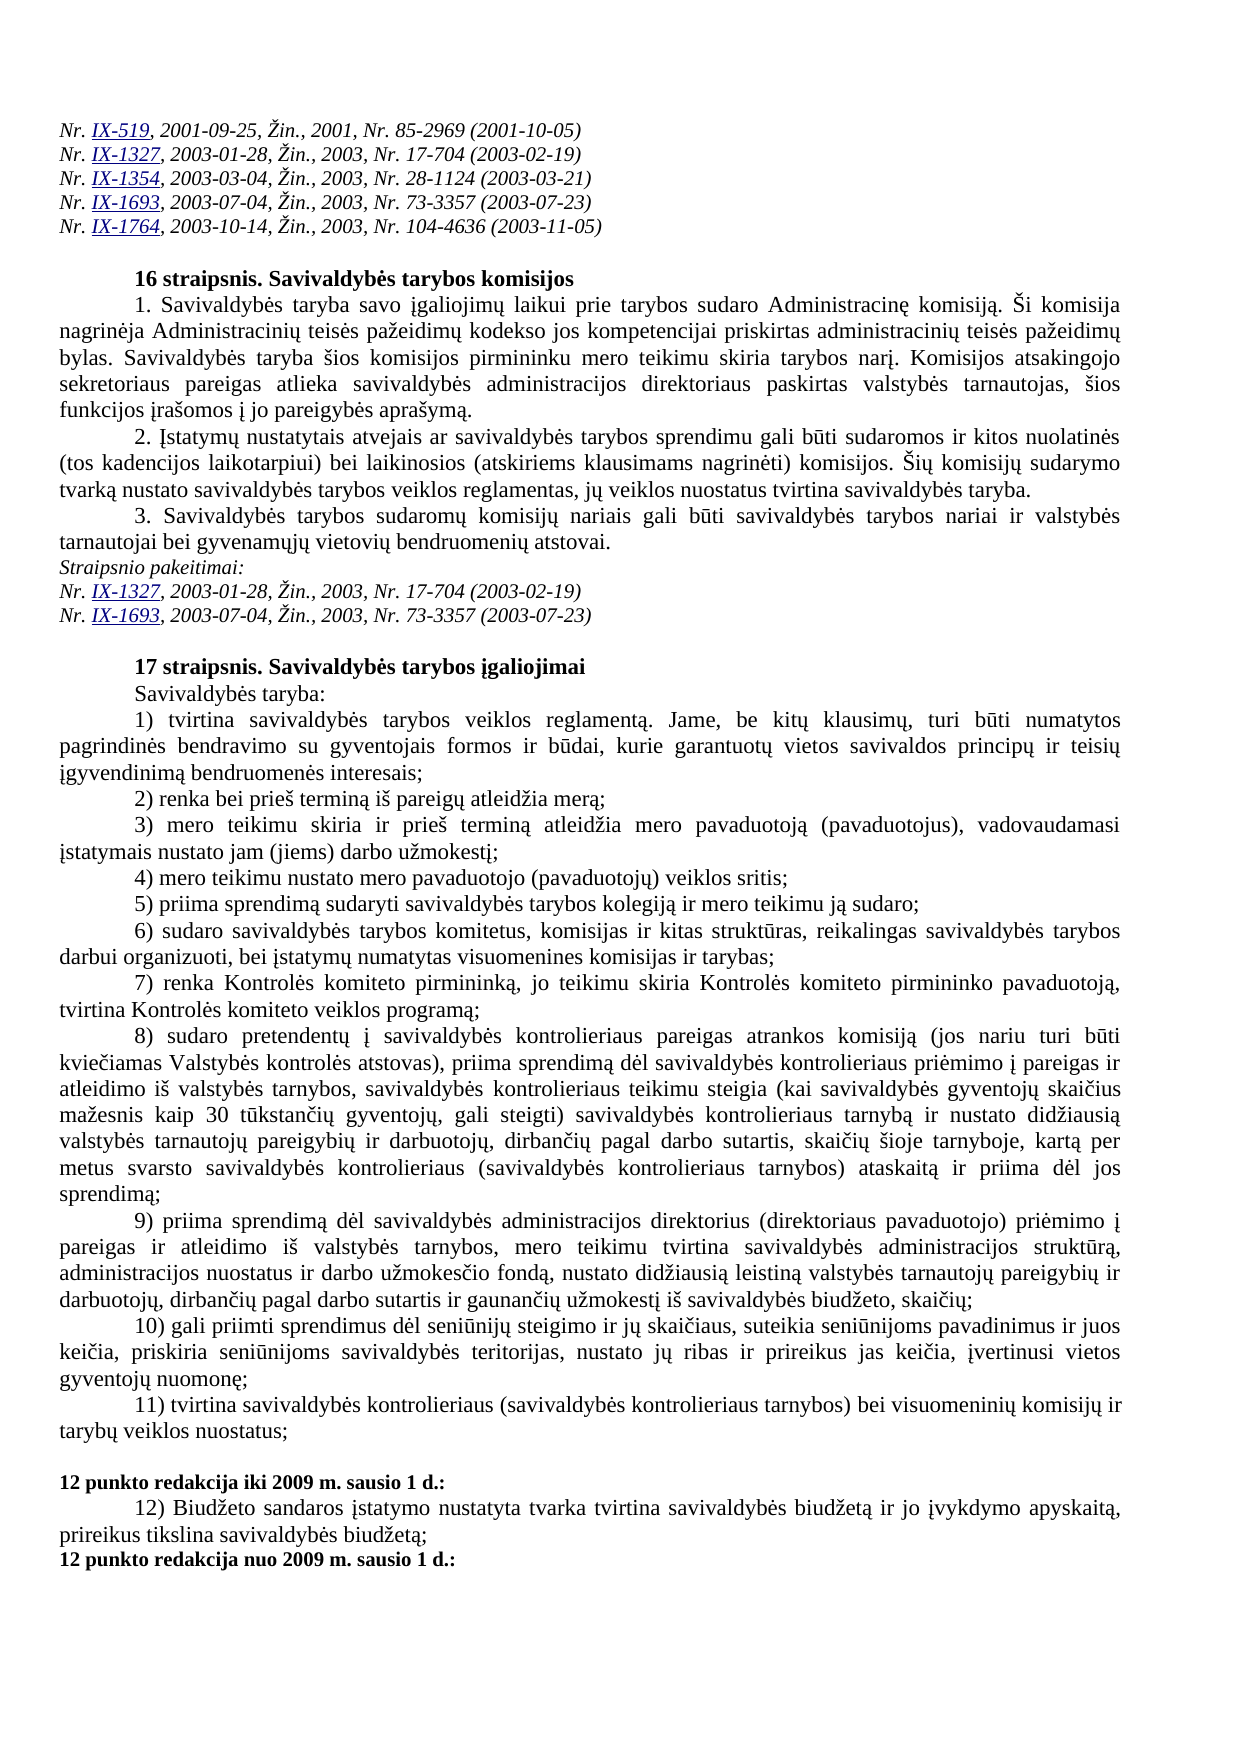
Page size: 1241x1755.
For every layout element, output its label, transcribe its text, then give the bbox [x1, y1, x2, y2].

text 9) priima sprendimą dėl savivaldybės administracijos direktorius (direktoriaus pavaduotojo) priėmimo į pareigas ir atleidimo iš valstybės tarnybos, mero teikimu tvirtina savivaldybės administracijos struktūrą, administracijos nuostatus ir darbo užmokesčio fondą, nustato didžiausią leistiną valstybės tarnautojų pareigybių ir darbuotojų, dirbančių pagal darbo sutartis ir gaunančių užmokestį iš savivaldybės biudžeto, skaičių; [59, 1207, 1122, 1312]
text 2. Įstatymų nustatytais atvejais ar savivaldybės tarybos sprendimu gali būti sudaromos ir kitos nuolatinės (tos kadencijos laikotarpiui) bei laikinosios (atskiriems klausimams nagrinėti) komisijos. Šių komisijų sudarymo tvarką nustato savivaldybės tarybos veiklos reglamentas, jų veiklos nuostatus tvirtina savivaldybės taryba. [59, 423, 1122, 502]
text Nr. IX-1327, 2003-01-28, Žin., 2003, Nr. 17-704 (2003-02-19) [59, 142, 1122, 166]
text 1) tvirtina savivaldybės tarybos veiklos reglamentą. Jame, be kitų klausimų, turi būti numatytos pagrindinės bendravimo su gyventojais formos ir būdai, kurie garantuotų vietos savivaldos principų ir teisių įgyvendinimą bendruomenės interesais; [59, 706, 1122, 785]
text 12 punkto redakcija iki 2009 m. sausio 1 d.: [59, 1470, 1122, 1494]
text 6) sudaro savivaldybės tarybos komitetus, komisijas ir kitas struktūras, reikalingas savivaldybės tarybos darbui organizuoti, bei įstatymų numatytas visuomenines komisijas ir tarybas; [59, 917, 1122, 969]
text 3. Savivaldybės tarybos sudaromų komisijų nariais gali būti savivaldybės tarybos nariai ir valstybės tarnautojai bei gyvenamųjų vietovių bendruomenių atstovai. [59, 502, 1122, 555]
text 3) mero teikimu skiria ir prieš terminą atleidžia mero pavaduotoją (pavaduotojus), vadovaudamasi įstatymais nustato jam (jiems) darbo užmokestį; [59, 811, 1122, 864]
text 12) Biudžeto sandaros įstatymo nustatyta tvarka tvirtina savivaldybės biudžetą ir jo įvykdymo apyskaitą, prireikus tikslina savivaldybės biudžetą; [59, 1494, 1122, 1547]
text 8) sudaro pretendentų į savivaldybės kontrolieriaus pareigas atrankos komisiją (jos nariu turi būti kviečiamas Valstybės kontrolės atstovas), priima sprendimą dėl savivaldybės kontrolieriaus priėmimo į pareigas ir atleidimo iš valstybės tarnybos, savivaldybės kontrolieriaus teikimu steigia (kai savivaldybės gyventojų skaičius mažesnis kaip 30 tūkstančių gyventojų, gali steigti) savivaldybės kontrolieriaus tarnybą ir nustato didžiausią valstybės tarnautojų pareigybių ir darbuotojų, dirbančių pagal darbo sutartis, skaičių šioje tarnyboje, kartą per metus svarsto savivaldybės kontrolieriaus (savivaldybės kontrolieriaus tarnybos) ataskaitą ir priima dėl jos sprendimą; [59, 1022, 1122, 1207]
text 7) renka Kontrolės komiteto pirmininką, jo teikimu skiria Kontrolės komiteto pirmininko pavaduotoją, tvirtina Kontrolės komiteto veiklos programą; [59, 969, 1122, 1022]
text Nr. IX-519, 2001-09-25, Žin., 2001, Nr. 85-2969 (2001-10-05) [59, 118, 1122, 142]
text Straipsnio pakeitimai: [59, 555, 1122, 579]
text Nr. IX-1354, 2003-03-04, Žin., 2003, Nr. 28-1124 (2003-03-21) [59, 166, 1122, 190]
text 16 straipsnis. Savivaldybės tarybos komisijos [59, 265, 1122, 291]
text Nr. IX-1764, 2003-10-14, Žin., 2003, Nr. 104-4636 (2003-11-05) [59, 214, 1122, 238]
text Savivaldybės taryba: [59, 679, 1122, 706]
text 17 straipsnis. Savivaldybės tarybos įgaliojimai [59, 653, 1122, 679]
text 5) priima sprendimą sudaryti savivaldybės tarybos kolegiją ir mero teikimu ją sudaro; [59, 890, 1122, 917]
text Nr. IX-1693, 2003-07-04, Žin., 2003, Nr. 73-3357 (2003-07-23) [59, 190, 1122, 214]
text 1. Savivaldybės taryba savo įgaliojimų laikui prie tarybos sudaro Administracinę komisiją. Ši komisija nagrinėja Administracinių teisės pažeidimų kodekso jos kompetencijai priskirtas administracinių teisės pažeidimų bylas. Savivaldybės taryba šios komisijos pirmininku mero teikimu skiria tarybos narį. Komisijos atsakingojo sekretoriaus pareigas atlieka savivaldybės administracijos direktoriaus paskirtas valstybės tarnautojas, šios funkcijos įrašomos į jo pareigybės aprašymą. [59, 291, 1122, 423]
text 10) gali priimti sprendimus dėl seniūnijų steigimo ir jų skaičiaus, suteikia seniūnijoms pavadinimus ir juos keičia, priskiria seniūnijoms savivaldybės teritorijas, nustato jų ribas ir prireikus jas keičia, įvertinusi vietos gyventojų nuomonę; [59, 1312, 1122, 1391]
text Nr. IX-1693, 2003-07-04, Žin., 2003, Nr. 73-3357 (2003-07-23) [59, 603, 1122, 627]
text 12 punkto redakcija nuo 2009 m. sausio 1 d.: [59, 1547, 1122, 1571]
text 4) mero teikimu nustato mero pavaduotojo (pavaduotojų) veiklos sritis; [59, 864, 1122, 890]
text 11) tvirtina savivaldybės kontrolieriaus (savivaldybės kontrolieriaus tarnybos) bei visuomeninių komisijų ir tarybų veiklos nuostatus; [59, 1391, 1122, 1444]
text 2) renka bei prieš terminą iš pareigų atleidžia merą; [59, 785, 1122, 811]
text Nr. IX-1327, 2003-01-28, Žin., 2003, Nr. 17-704 (2003-02-19) [59, 579, 1122, 603]
